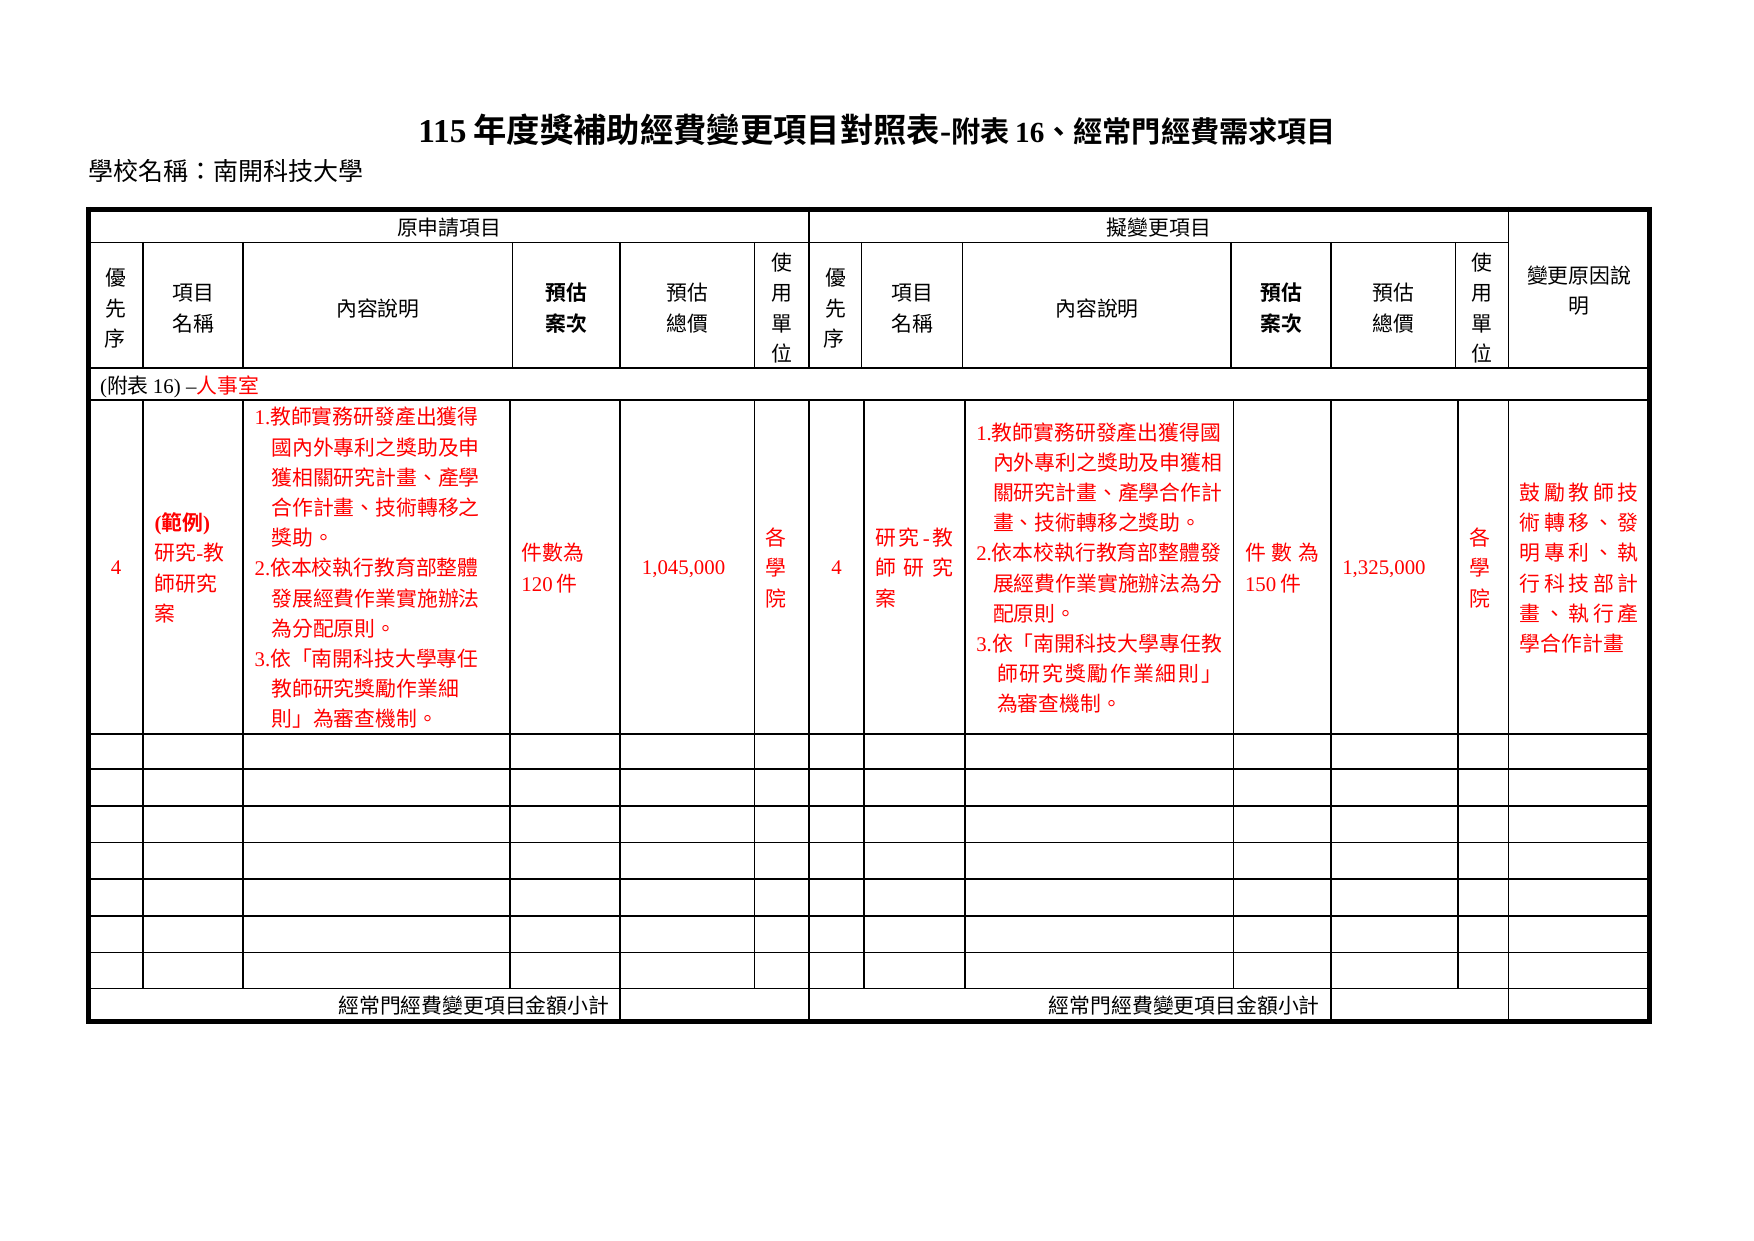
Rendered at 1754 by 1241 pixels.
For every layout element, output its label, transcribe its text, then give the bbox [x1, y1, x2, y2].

table_cell [810, 735, 863, 768]
table_cell 1.教師實務研發產出獲得國內外專利之獎助及申獲相關研究計畫、產學合作計畫、技術轉移之獎助。 2.依本校執行教育部整體發展經費作業實施辦法為分配原則。 3.依「南開科技大學專任教師研究獎勵作業細則」為審查機制。 [966, 401, 1233, 733]
table_cell 項目 名稱 [862, 243, 962, 367]
table_cell 件數為120件 [511, 401, 619, 733]
table_cell [810, 770, 863, 805]
table_cell [755, 807, 808, 842]
table_cell [810, 807, 863, 842]
table_cell 預估 案次 [1232, 243, 1330, 367]
table_cell [1234, 735, 1330, 768]
table_cell [621, 953, 754, 987]
table_cell [144, 770, 242, 805]
table_cell [755, 843, 808, 878]
table_cell 使用 單位 [755, 243, 808, 367]
table_cell [1234, 843, 1330, 878]
table_cell 1.教師實務研發產出獲得國內外專利之獎助及申獲相關研究計畫、產學合作計畫、技術轉移之獎助。 2.依本校執行教育部整體發展經費作業實施辦法為分配原則。 3.依「南開科技大學專任教師研究獎勵作業細則」為審查機制。 [244, 401, 509, 733]
table_cell [1332, 953, 1457, 987]
table_cell [966, 917, 1233, 952]
table_cell [1332, 880, 1457, 915]
table_cell [865, 843, 964, 878]
table_cell [1459, 953, 1508, 987]
table_cell [1332, 843, 1457, 878]
table_cell [91, 880, 142, 915]
table_cell [865, 880, 964, 915]
table_cell [244, 843, 509, 878]
table_cell [621, 880, 754, 915]
table_cell [91, 807, 142, 842]
table_cell [865, 735, 964, 768]
table_cell [244, 807, 509, 842]
table_cell [1459, 917, 1508, 952]
table_cell [1509, 770, 1647, 805]
table_cell 經常門經費變更項目金額小計 [810, 989, 1330, 1019]
table_cell [1509, 953, 1647, 987]
table_cell [810, 917, 863, 952]
table_cell [511, 843, 619, 878]
text 115年度獎補助經費變更項目對照表-附表16、經常門經費需求項目 [89, 104, 1665, 152]
table_cell [144, 843, 242, 878]
table_cell [511, 880, 619, 915]
table_cell [1509, 807, 1647, 842]
table_cell [1509, 843, 1647, 878]
table_cell [1459, 843, 1508, 878]
table_cell [1509, 880, 1647, 915]
table_cell 優先序 [810, 243, 861, 367]
table_cell 1,325,000 [1332, 401, 1457, 733]
table_cell [1459, 807, 1508, 842]
table_cell [511, 807, 619, 842]
table_header 變更原因說明 [1509, 212, 1647, 367]
table_cell [755, 880, 808, 915]
table_cell [1459, 770, 1508, 805]
table_cell [865, 917, 964, 952]
table_cell 各學院 [1459, 401, 1508, 733]
table_cell [1332, 807, 1457, 842]
table_cell [966, 953, 1233, 987]
table_cell [865, 770, 964, 805]
table_cell [621, 735, 754, 768]
table_cell 使用 單位 [1456, 243, 1508, 367]
table_cell [1234, 807, 1330, 842]
table_cell [621, 989, 808, 1019]
table_cell 內容說明 [244, 243, 512, 367]
table_cell [810, 953, 863, 987]
table_cell [1332, 917, 1457, 952]
table_cell [865, 807, 964, 842]
table_cell [621, 843, 754, 878]
table_cell [1332, 770, 1457, 805]
table_cell [966, 807, 1233, 842]
table_cell 預估 總價 [621, 243, 754, 367]
table_cell [91, 843, 142, 878]
table_cell [511, 953, 619, 987]
table_header 擬變更項目 [810, 212, 1508, 242]
table_cell [511, 735, 619, 768]
table_cell [810, 843, 863, 878]
table_cell [511, 917, 619, 952]
table_cell [865, 953, 964, 987]
table_cell [91, 953, 142, 987]
table_cell [810, 880, 863, 915]
table_cell [91, 770, 142, 805]
table_cell [966, 843, 1233, 878]
table_cell [966, 770, 1233, 805]
table_cell [511, 770, 619, 805]
table_cell [1234, 880, 1330, 915]
table_cell [966, 880, 1233, 915]
table_cell [91, 917, 142, 952]
table_cell (附表16) –人事室 [91, 369, 1647, 399]
table_cell 研究-教師研究案 [865, 401, 964, 733]
table_cell [1459, 880, 1508, 915]
table_cell 經常門經費變更項目金額小計 [91, 989, 619, 1019]
table_cell 1,045,000 [621, 401, 754, 733]
table_cell [144, 735, 242, 768]
table_cell 4 [810, 401, 863, 733]
text 學校名稱：南開科技大學 [89, 152, 1665, 188]
table_cell [1234, 953, 1330, 987]
table_cell [755, 953, 808, 987]
table_cell [621, 770, 754, 805]
table_cell [621, 917, 754, 952]
table_cell [144, 917, 242, 952]
table_cell [144, 880, 242, 915]
table_cell [1509, 989, 1647, 1019]
table_cell [755, 770, 808, 805]
table_cell [1509, 735, 1647, 768]
table_cell [244, 917, 509, 952]
table_cell 內容說明 [963, 243, 1230, 367]
table_cell [244, 770, 509, 805]
table_cell (範例) 研究-教師研究案 [144, 401, 242, 733]
table_cell 件數為150件 [1234, 401, 1330, 733]
table_cell 優先序 [91, 243, 142, 367]
table_cell 4 [91, 401, 142, 733]
table_cell 預估 總價 [1332, 243, 1455, 367]
table_cell 鼓勵教師技術轉移、發明專利、執行科技部計畫、執行產學合作計畫 [1509, 401, 1647, 733]
table_cell [621, 807, 754, 842]
table_cell [1459, 735, 1508, 768]
table_cell [244, 735, 509, 768]
table_cell [244, 953, 509, 987]
table_cell 預估 案次 [513, 243, 619, 367]
table_cell [966, 735, 1233, 768]
table_header 原申請項目 [91, 212, 808, 242]
table_cell [1509, 917, 1647, 952]
table_cell [244, 880, 509, 915]
table_cell [1234, 917, 1330, 952]
table_cell [144, 807, 242, 842]
table_cell 項目 名稱 [144, 243, 242, 367]
table_cell [1332, 989, 1508, 1019]
table_cell 各學院 [755, 401, 808, 733]
table_cell [1234, 770, 1330, 805]
table_cell [755, 917, 808, 952]
table_cell [144, 953, 242, 987]
table_cell [91, 735, 142, 768]
table_cell [1332, 735, 1457, 768]
table_cell [755, 735, 808, 768]
